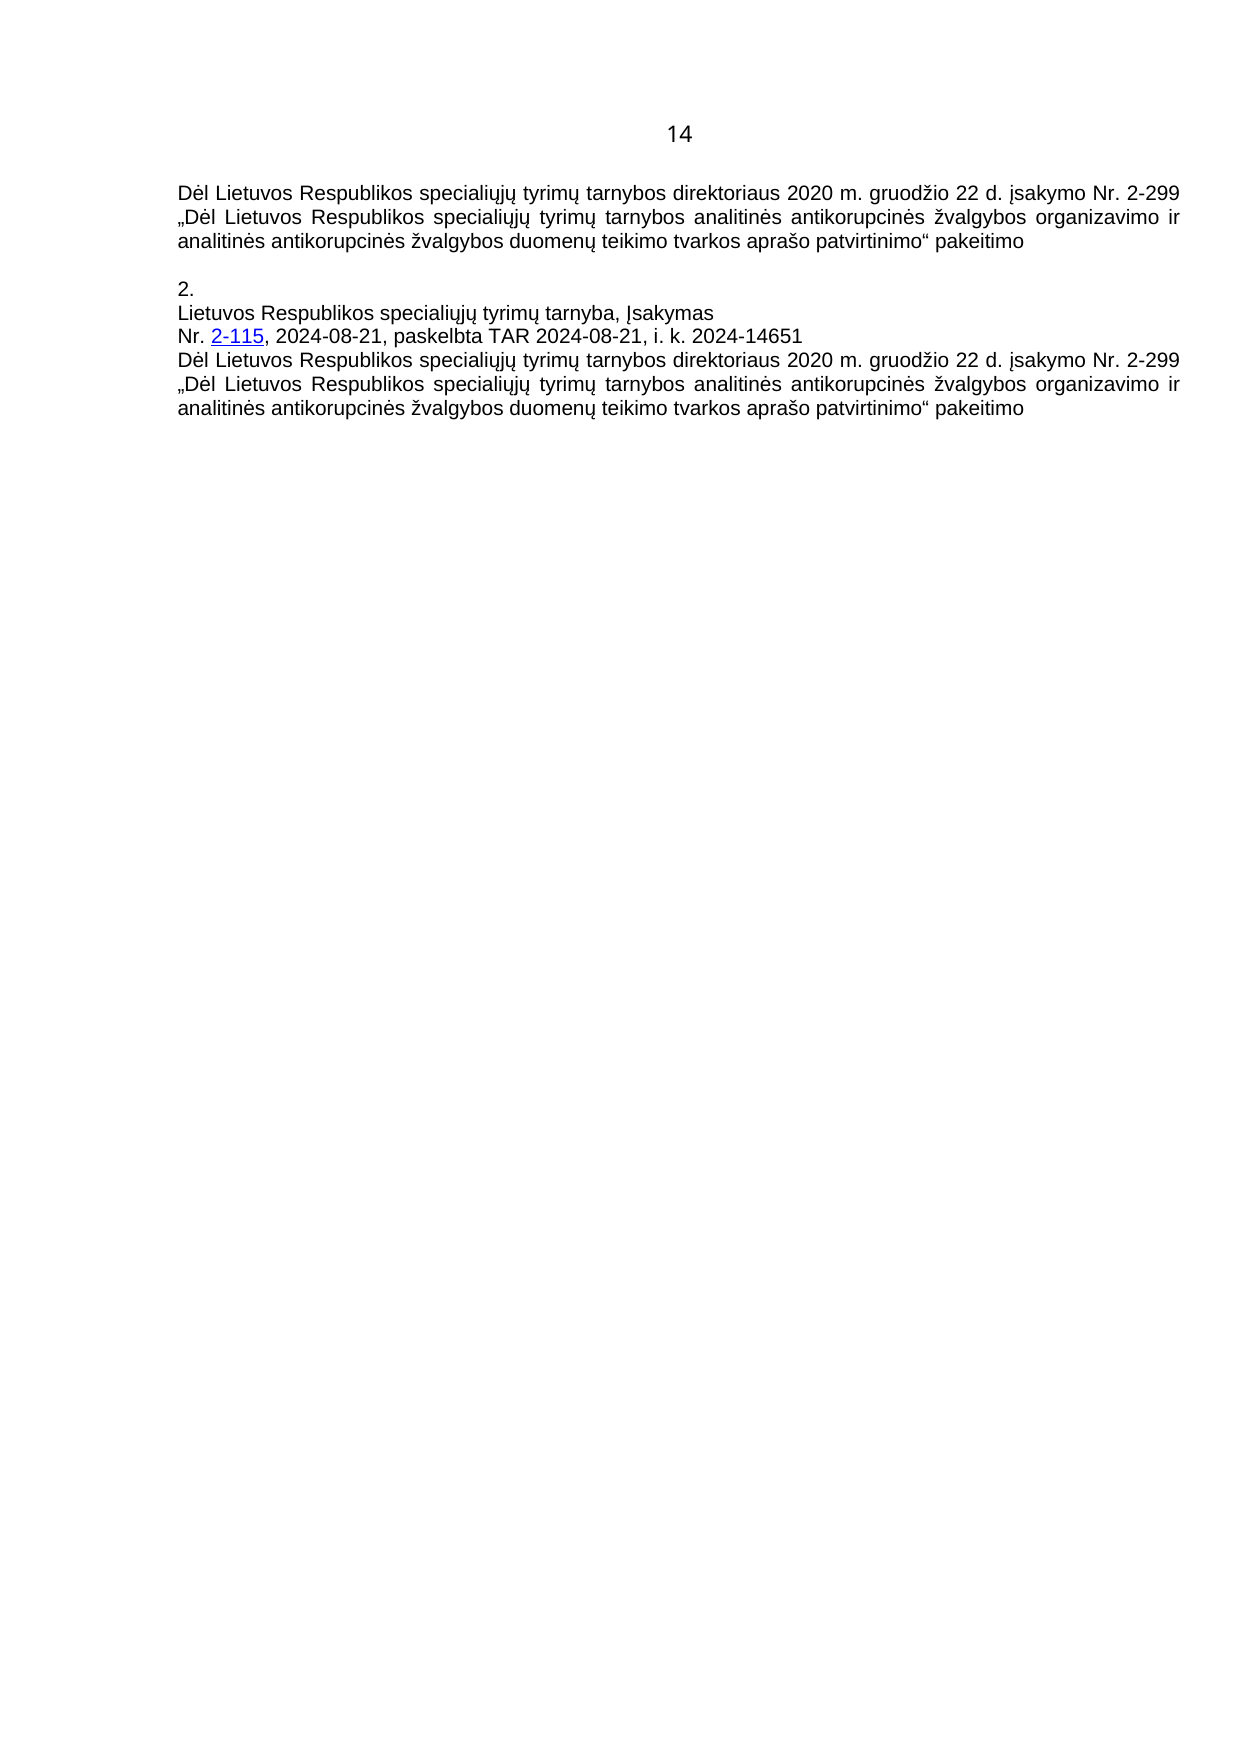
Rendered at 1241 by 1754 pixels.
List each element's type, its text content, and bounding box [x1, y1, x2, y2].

text Nr. 2-115, 2024-08-21, paskelbta TAR 2024-08-21, i. k. 2024-14651 [177, 324, 1181, 348]
text 2. [177, 276, 1181, 300]
text Dėl Lietuvos Respublikos specialiųjų tyrimų tarnybos direktoriaus 2020 m. gruodžio 22 d. įsakymo Nr. 2-299 „Dėl Lietuvos Respublikos specialiųjų tyrimų tarnybos analitinės antikorupcinės žvalgybos organizavimo ir analitinės antikorupcinės žvalgybos duomenų teikimo tvarkos aprašo patvirtinimo“ pakeitimo [177, 181, 1181, 252]
text Dėl Lietuvos Respublikos specialiųjų tyrimų tarnybos direktoriaus 2020 m. gruodžio 22 d. įsakymo Nr. 2-299 „Dėl Lietuvos Respublikos specialiųjų tyrimų tarnybos analitinės antikorupcinės žvalgybos organizavimo ir analitinės antikorupcinės žvalgybos duomenų teikimo tvarkos aprašo patvirtinimo“ pakeitimo [177, 348, 1181, 420]
text Lietuvos Respublikos specialiųjų tyrimų tarnyba, Įsakymas [177, 300, 1181, 324]
